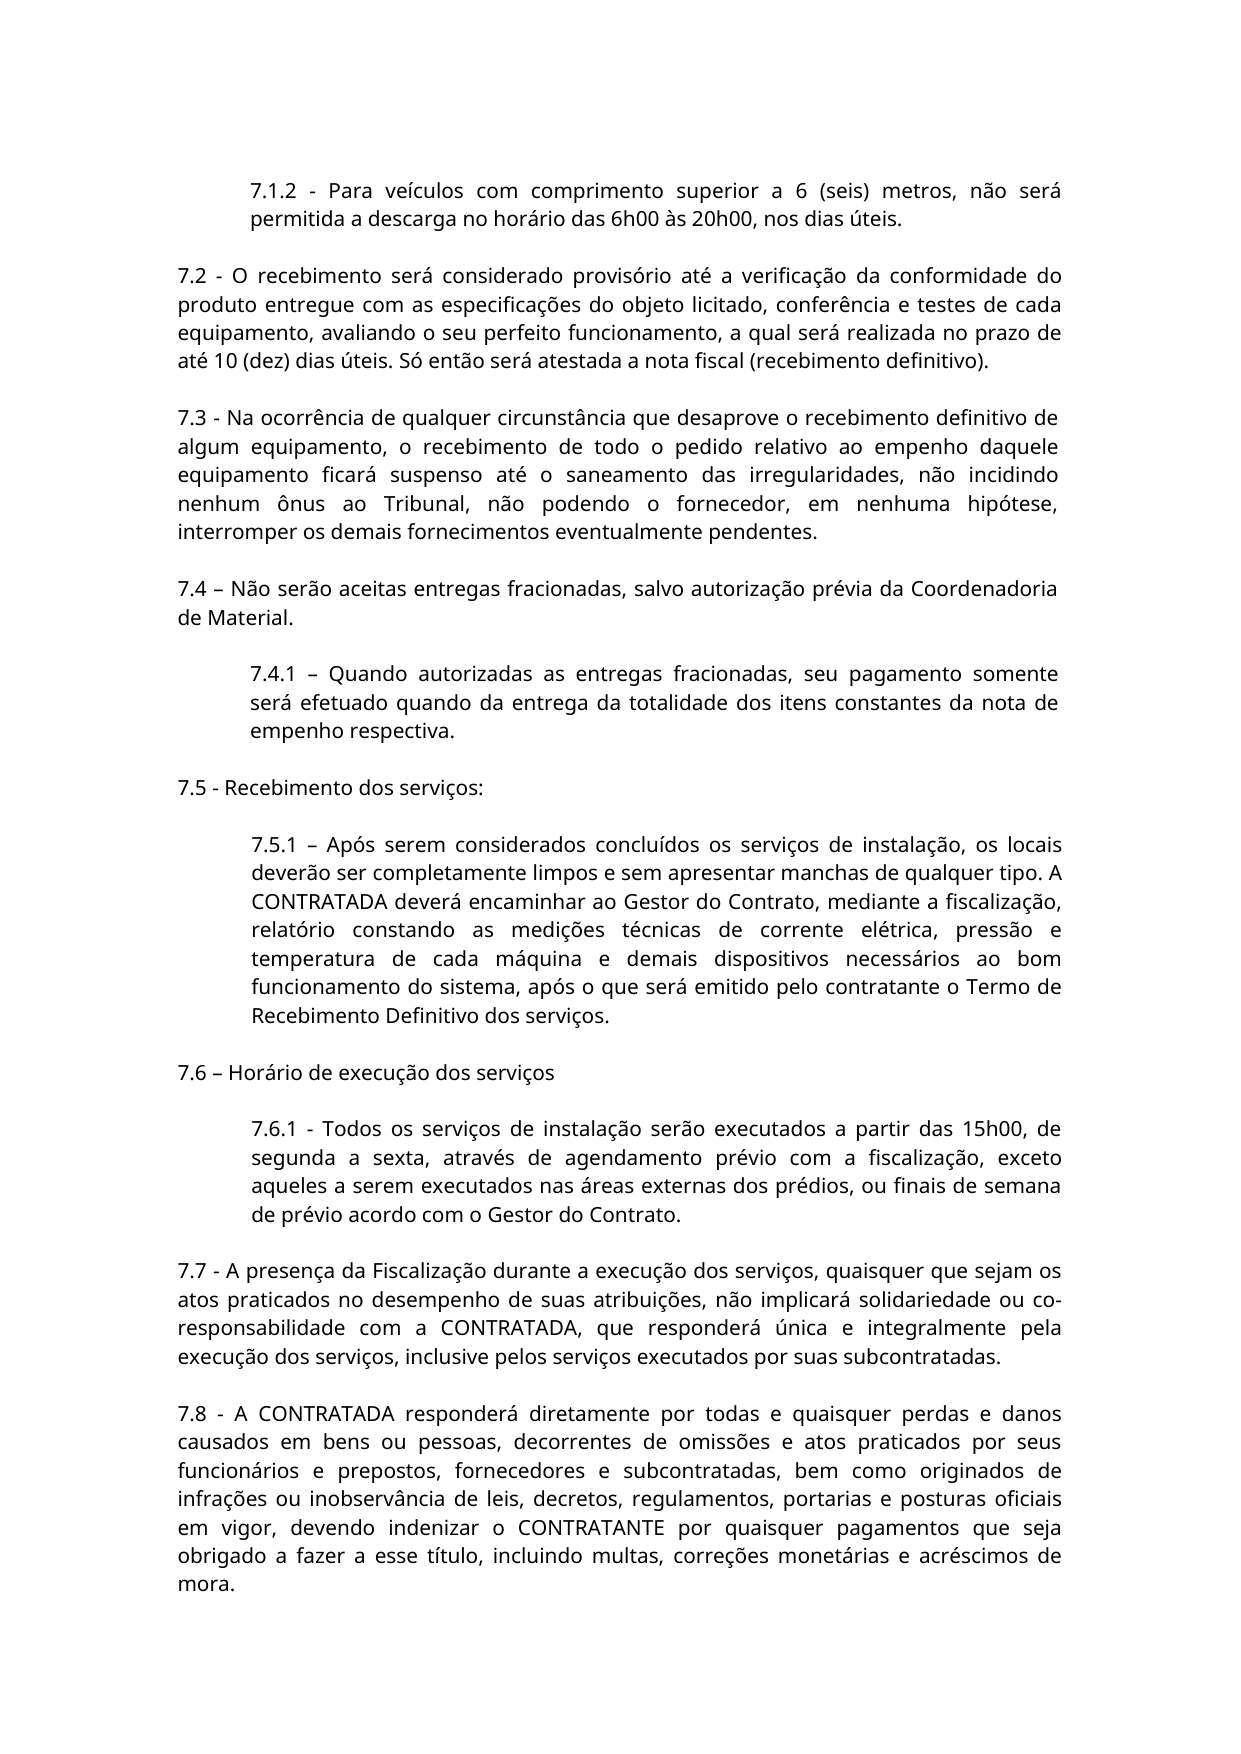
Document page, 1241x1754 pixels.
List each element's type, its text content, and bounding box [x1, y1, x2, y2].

text 7.6.1 - Todos os serviços de instalação serão executados a partir das 15h00, de segunda a sexta, através de agendamento prévio com a fiscalização, exceto aqueles a serem executados nas áreas externas dos prédios, ou finais de semana de prévio acordo com o Gestor do Contrato. [251, 1114, 1063, 1228]
text 7.7 - A presença da Fiscalização durante a execução dos serviços, quaisquer que sejam os atos praticados no desempenho de suas atribuições, não implicará solidariedade ou co-responsabilidade com a CONTRATADA, que responderá única e integralmente pela execução dos serviços, inclusive pelos serviços executados por suas subcontratadas. [177, 1257, 1063, 1370]
text 7.4.1 – Quando autorizadas as entregas fracionadas, seu pagamento somente será efetuado quando da entrega da totalidade dos itens constantes da nota de empenho respectiva. [250, 659, 1059, 745]
text 7.5 - Recebimento dos serviços: [177, 773, 1063, 802]
text 7.1.2 - Para veículos com comprimento superior a 6 (seis) metros, não será permitida a descarga no horário das 6h00 às 20h00, nos dias úteis. [250, 176, 1063, 233]
text 7.3 - Na ocorrência de qualquer circunstância que desaprove o recebimento definitivo de algum equipamento, o recebimento de todo o pedido relativo ao empenho daquele equipamento ficará suspenso até o saneamento das irregularidades, não incidindo nenhum ônus ao Tribunal, não podendo o fornecedor, em nenhuma hipótese, interromper os demais fornecimentos eventualmente pendentes. [177, 403, 1059, 546]
text 7.2 - O recebimento será considerado provisório até a verificação da conformidade do produto entregue com as especificações do objeto licitado, conferência e testes de cada equipamento, avaliando o seu perfeito funcionamento, a qual será realizada no prazo de até 10 (dez) dias úteis. Só então será atestada a nota fiscal (recebimento definitivo). [177, 261, 1063, 375]
text 7.8 - A CONTRATADA responderá diretamente por todas e quaisquer perdas e danos causados em bens ou pessoas, decorrentes de omissões e atos praticados por seus funcionários e prepostos, fornecedores e subcontratadas, bem como originados de infrações ou inobservância de leis, decretos, regulamentos, portarias e posturas oficiais em vigor, devendo indenizar o CONTRATANTE por quaisquer pagamentos que seja obrigado a fazer a esse título, incluindo multas, correções monetárias e acréscimos de mora. [177, 1399, 1063, 1598]
text 7.4 – Não serão aceitas entregas fracionadas, salvo autorização prévia da Coordenadoria de Material. [177, 574, 1059, 631]
text 7.5.1 – Após serem considerados concluídos os serviços de instalação, os locais deverão ser completamente limpos e sem apresentar manchas de qualquer tipo. A CONTRATADA deverá encaminhar ao Gestor do Contrato, mediante a fiscalização, relatório constando as medições técnicas de corrente elétrica, pressão e temperatura de cada máquina e demais dispositivos necessários ao bom funcionamento do sistema, após o que será emitido pelo contratante o Termo de Recebimento Definitivo dos serviços. [251, 830, 1063, 1029]
text 7.6 – Horário de execução dos serviços [177, 1058, 1063, 1086]
